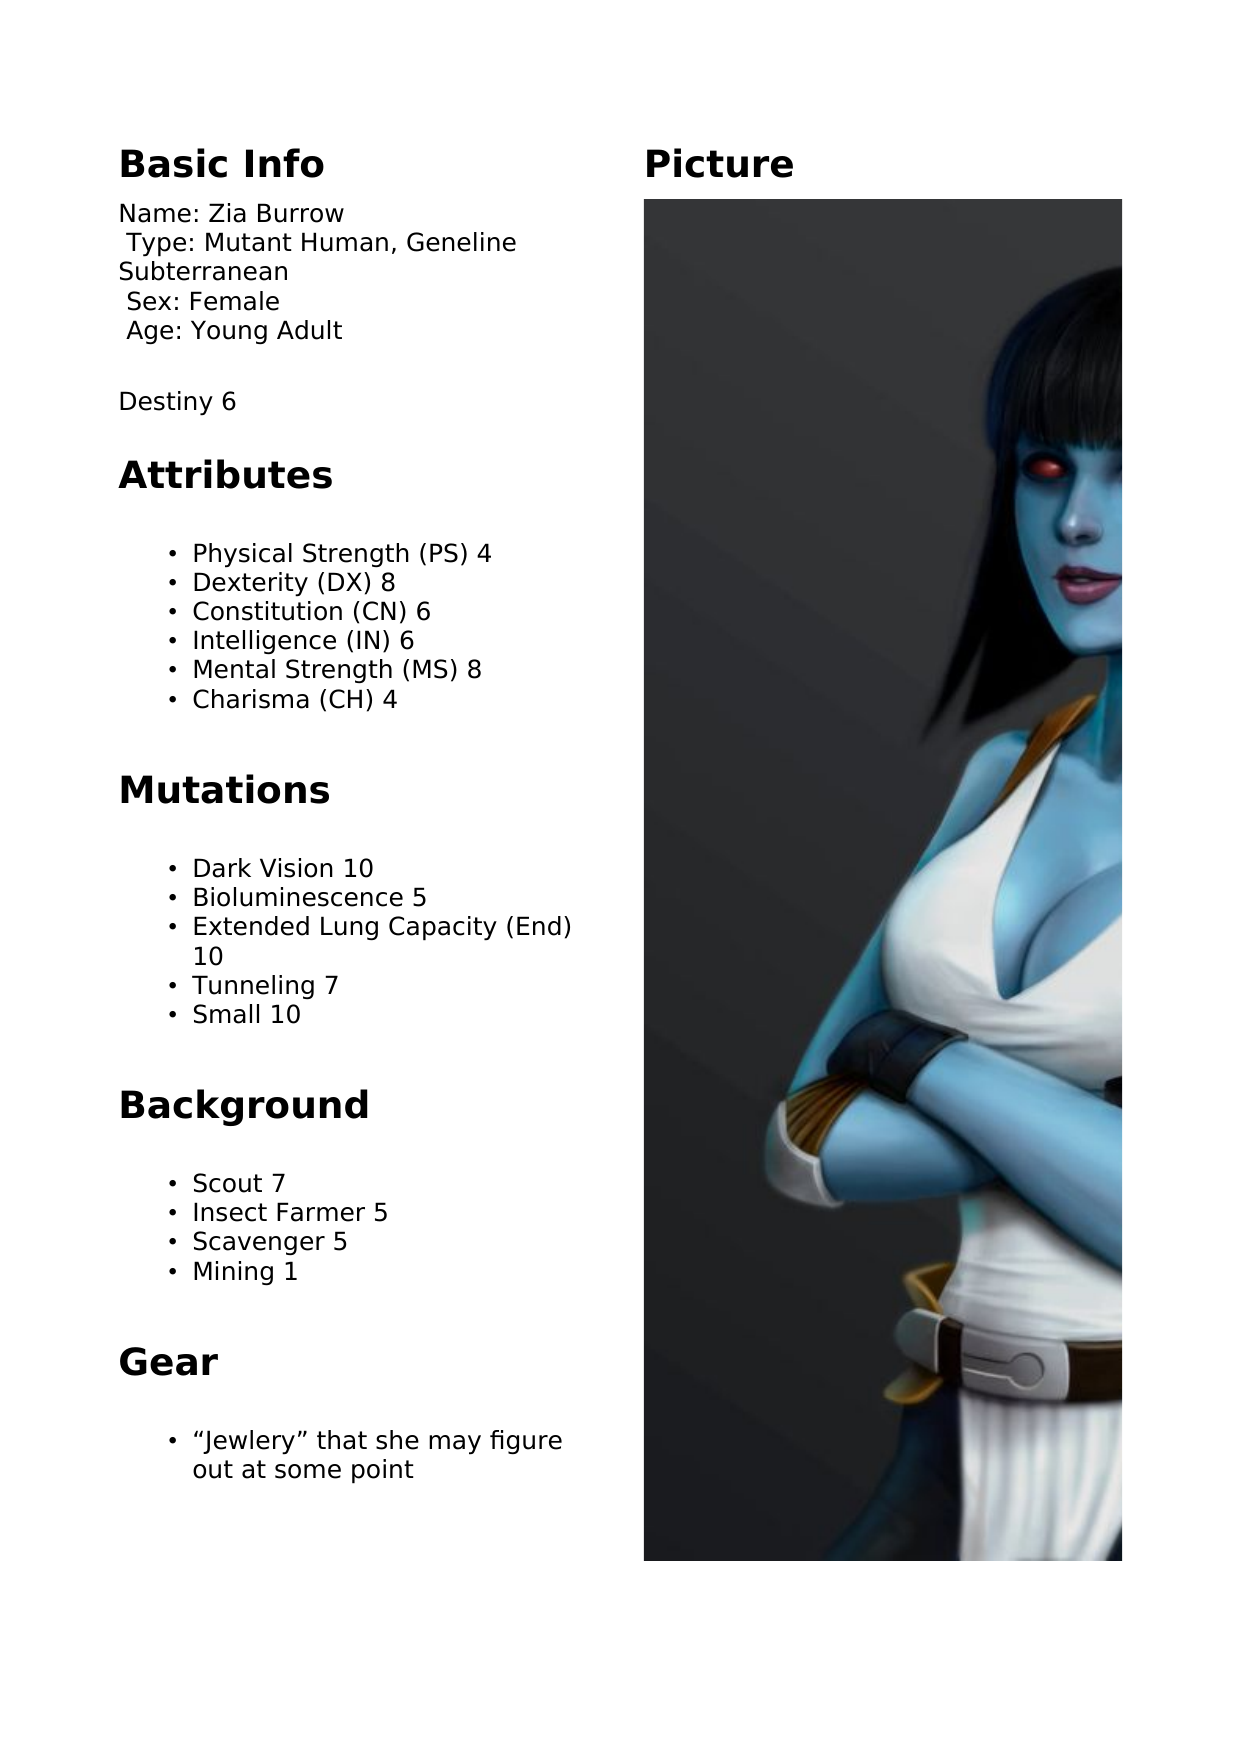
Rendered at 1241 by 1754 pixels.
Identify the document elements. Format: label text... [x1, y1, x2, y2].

table_header Picture [620, 118, 1122, 1573]
picture [643, 199, 1123, 1561]
table_header Basic Info Name: Zia Burrow Type: Mutant Human, Geneline Subterranean Sex: Female Age: Young Adult Destiny 6 Attributes Physical Strength (PS) 4 Dexterity (DX) 8 Constitution (CN) 6 Intelligence (IN) 6 Mental Strength (MS) 8 Charisma (CH) 4 Mutations Dark Vision 10 Bioluminescence 5 Extended Lung Capacity (End) 10 Tunneling 7 Small 10 Background Scout 7 Insect Farmer 5 Scavenger 5 Mining 1 Gear “Jewlery” that she may figure out at some point [118, 118, 620, 1573]
